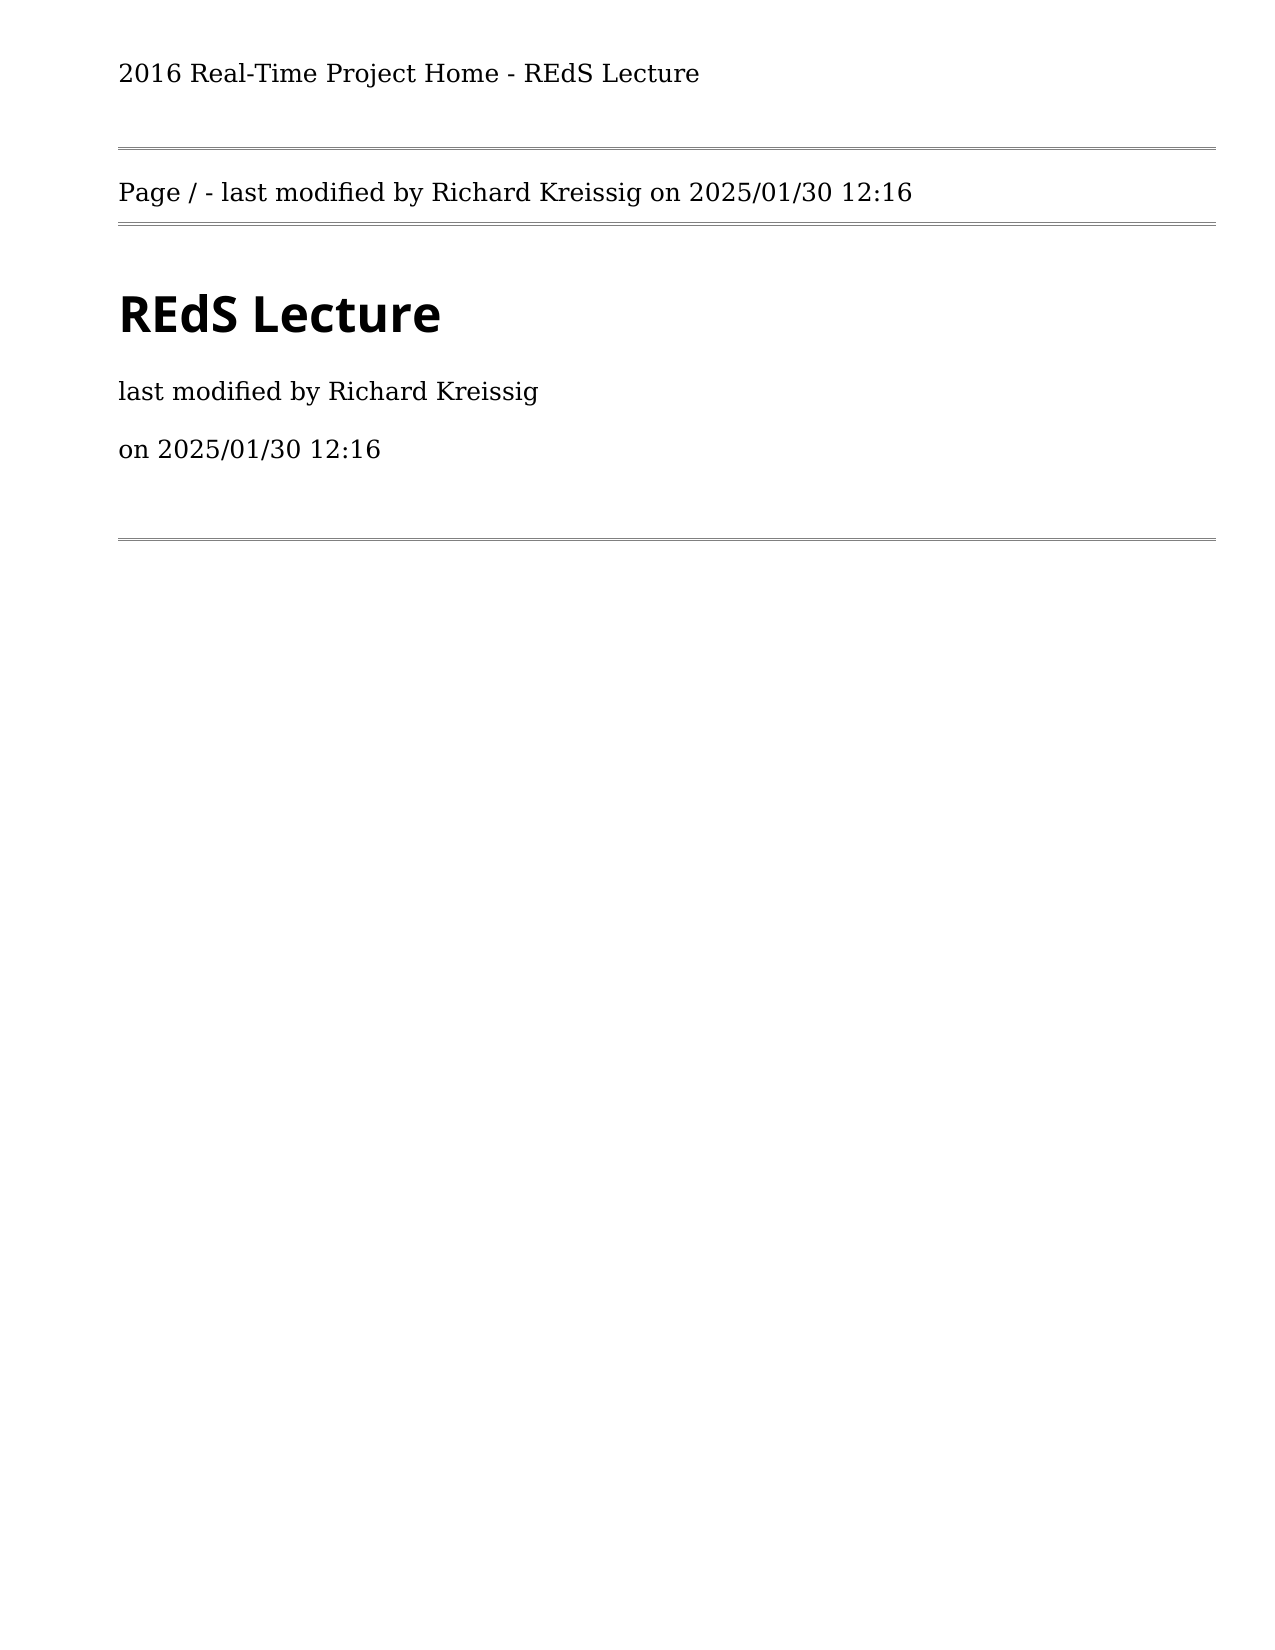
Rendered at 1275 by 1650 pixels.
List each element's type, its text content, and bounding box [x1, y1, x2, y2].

text on 2025/01/30 12:16 [118, 435, 1216, 464]
text 2016 Real-Time Project Home - REdS Lecture [118, 59, 1216, 88]
text last modified by Richard Kreissig [118, 377, 1216, 406]
subtitle REdS Lecture [118, 279, 1216, 347]
text Page / - last modified by Richard Kreissig on 2025/01/30 12:16 [118, 179, 1216, 208]
